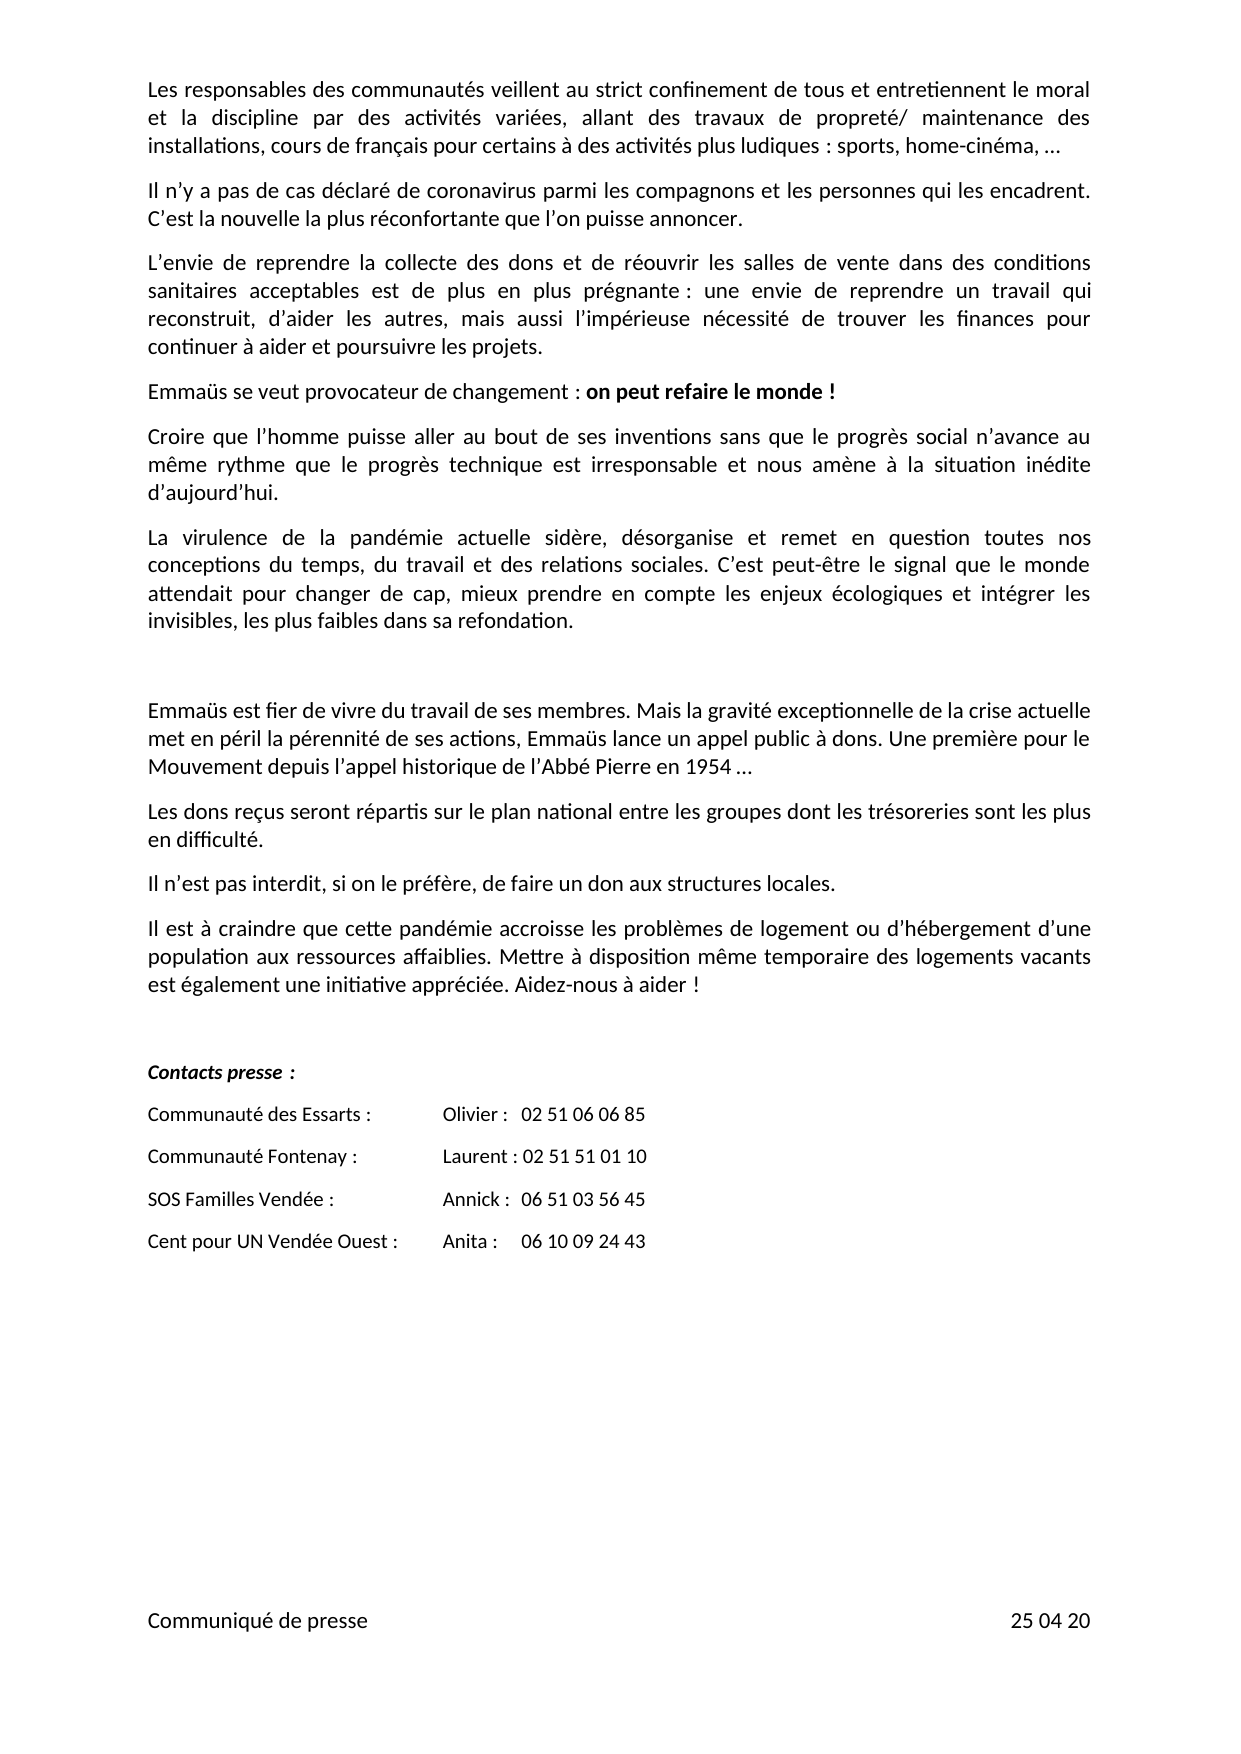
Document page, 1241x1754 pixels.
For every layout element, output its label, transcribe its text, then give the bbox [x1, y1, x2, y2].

text Il est à craindre que cette pandémie accroisse les problèmes de logement ou d’hébergement d’une population aux ressources affaiblies. Mettre à disposition même temporaire des logements vacants est également une initiative appréciée. Aidez-nous à aider ! [148, 914, 1093, 998]
text Communauté Fontenay : Laurent : 02 51 51 01 10 [148, 1144, 1093, 1169]
text Croire que l’homme puisse aller au bout de ses inventions sans que le progrès social n’avance au même rythme que le progrès technique est irresponsable et nous amène à la situation inédite d’aujourd’hui. [148, 422, 1093, 506]
text L’envie de reprendre la collecte des dons et de réouvrir les salles de vente dans des conditions sanitaires acceptables est de plus en plus prégnante : une envie de reprendre un travail qui reconstruit, d’aider les autres, mais aussi l’impérieuse nécessité de trouver les finances pour continuer à aider et poursuivre les projets. [148, 248, 1093, 361]
text Contacts presse : [148, 1059, 1093, 1085]
text Les responsables des communautés veillent au strict confinement de tous et entretiennent le moral et la discipline par des activités variées, allant des travaux de propreté/ maintenance des installations, cours de français pour certains à des activités plus ludiques : sports, home-cinéma, … [148, 75, 1093, 159]
text Communauté des Essarts : Olivier : 02 51 06 06 85 [148, 1102, 1093, 1127]
text La virulence de la pandémie actuelle sidère, désorganise et remet en question toutes nos conceptions du temps, du travail et des relations sociales. C’est peut-être le signal que le monde attendait pour changer de cap, mieux prendre en compte les enjeux écologiques et intégrer les invisibles, les plus faibles dans sa refondation. [148, 523, 1093, 635]
text Il n’est pas interdit, si on le préfère, de faire un don aux structures locales. [148, 869, 1093, 897]
text Il n’y a pas de cas déclaré de coronavirus parmi les compagnons et les personnes qui les encadrent. C’est la nouvelle la plus réconfortante que l’on puisse annoncer. [148, 176, 1093, 232]
text Emmaüs est fier de vivre du travail de ses membres. Mais la gravité exceptionnelle de la crise actuelle met en péril la pérennité de ses actions, Emmaüs lance un appel public à dons. Une première pour le Mouvement depuis l’appel historique de l’Abbé Pierre en 1954 … [148, 696, 1093, 780]
text Cent pour UN Vendée Ouest : Anita : 06 10 09 24 43 [148, 1228, 1093, 1253]
text Les dons reçus seront répartis sur le plan national entre les groupes dont les trésoreries sont les plus en difficulté. [148, 797, 1093, 853]
text Emmaüs se veut provocateur de changement : on peut refaire le monde ! [148, 377, 1093, 405]
text SOS Familles Vendée : Annick : 06 51 03 56 45 [148, 1186, 1093, 1211]
